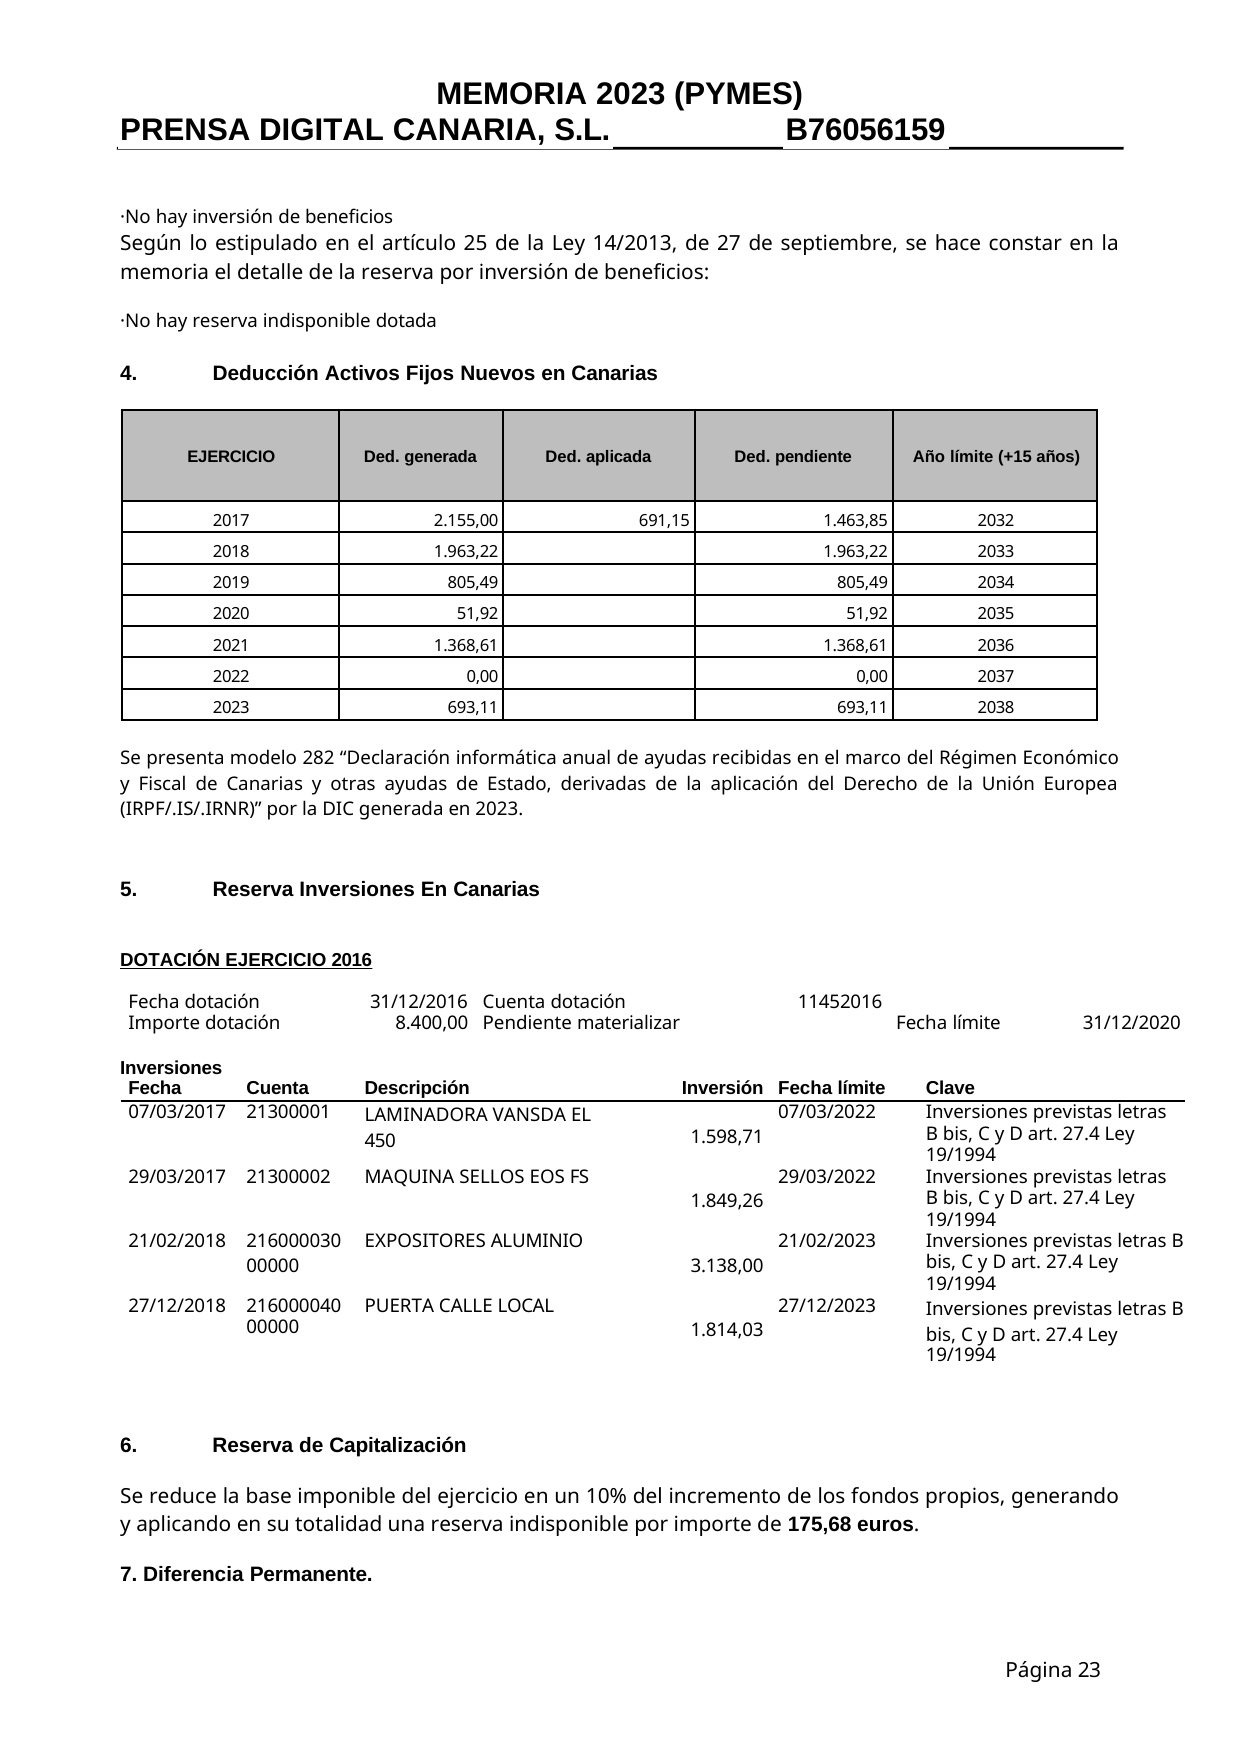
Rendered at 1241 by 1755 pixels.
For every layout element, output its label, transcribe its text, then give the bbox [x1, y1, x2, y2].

text Inversiones [120, 1057, 1196, 1078]
table_cell Inversiones previstas letras B bis, C y D art. 27.4 Ley 19/1994 [906, 1166, 1184, 1231]
table_cell [504, 565, 694, 594]
table_cell 2.155,00 [340, 502, 502, 531]
table_cell [504, 658, 694, 687]
table_cell [504, 533, 694, 562]
table_header 11452016 [734, 993, 1041, 1014]
table_header EJERCICIO [123, 411, 338, 500]
table_header Clave [906, 1079, 1184, 1100]
table_header Fecha [121, 1079, 234, 1100]
table_cell LAMINADORA VANSDA EL 450 [352, 1102, 642, 1166]
table_cell 27/12/2023 [771, 1295, 906, 1366]
table_cell [504, 627, 694, 656]
table_cell 2020 [123, 596, 338, 625]
table_cell 2022 [123, 658, 338, 687]
text Se presenta modelo 282 “Declaración informática anual de ayudas recibidas en el marco del Régimen Económico y Fiscal de Canarias y otras ayudas de Estado, derivadas de la aplicación del Derecho de la Unión Europea (IRPF/.IS/.IRNR)” por la DIC generada en 2023. [120, 745, 1120, 821]
table_header Cuenta [234, 1079, 352, 1100]
text DOTACIÓN EJERCICIO 2016 [120, 949, 1196, 971]
table_cell 2035 [894, 596, 1096, 625]
table_cell Importe dotación [123, 1014, 321, 1035]
table_cell 216000030 00000 [234, 1231, 352, 1295]
table_cell 693,11 [340, 690, 502, 719]
table_cell [504, 690, 694, 719]
table_cell 8.400,00 [321, 1014, 475, 1035]
table_cell 1.463,85 [696, 502, 892, 531]
table_cell 21/02/2023 [771, 1231, 906, 1295]
table_cell Fecha límite [734, 1014, 1041, 1035]
table_cell MAQUINA SELLOS EOS FS [352, 1166, 642, 1231]
table_cell [504, 596, 694, 625]
table_cell 693,11 [696, 690, 892, 719]
table_cell 2023 [123, 690, 338, 719]
table_cell 2033 [894, 533, 1096, 562]
table_cell 2032 [894, 502, 1096, 531]
table_header 31/12/2016 [321, 993, 475, 1014]
text Se reduce la base imponible del ejercicio en un 10% del incremento de los fondos propios, generando y aplicando en su totalidad una reserva indisponible por importe de 175,68 euros. [120, 1481, 1120, 1538]
table_cell 2036 [894, 627, 1096, 656]
table_cell 0,00 [340, 658, 502, 687]
table_header Cuenta dotación [475, 993, 733, 1014]
table_cell 51,92 [696, 596, 892, 625]
table_cell Inversiones previstas letras B bis, C y D art. 27.4 Ley 19/1994 [906, 1102, 1184, 1166]
table_cell 2021 [123, 627, 338, 656]
table_header Ded. aplicada [504, 411, 694, 500]
table_cell 1.963,22 [696, 533, 892, 562]
table_cell 29/03/2017 [121, 1166, 234, 1231]
table_cell 2017 [123, 502, 338, 531]
table_cell 07/03/2022 [771, 1102, 906, 1166]
table_header Ded. generada [340, 411, 502, 500]
table_header Descripción [352, 1079, 642, 1100]
table_header Ded. pendiente [696, 411, 892, 500]
list Deducción Activos Fijos Nuevos en Canarias [120, 360, 1196, 384]
table_cell 1.368,61 [340, 627, 502, 656]
text ·No hay reserva indisponible dotada [120, 307, 1196, 332]
list Diferencia Permanente. [120, 1562, 1196, 1586]
list Reserva de Capitalización [120, 1433, 1196, 1457]
text Según lo estipulado en el artículo 25 de la Ley 14/2013, de 27 de septiembre, se hace constar en la memoria el detalle de la reserva por inversión de beneficios: [120, 228, 1120, 285]
table_header Inversión [642, 1079, 771, 1100]
table_cell 1.963,22 [340, 533, 502, 562]
table_cell 1.814,03 [642, 1295, 771, 1366]
table_cell 691,15 [504, 502, 694, 531]
table_cell 21300002 [234, 1166, 352, 1231]
table_cell PUERTA CALLE LOCAL [352, 1295, 642, 1366]
table_cell 2034 [894, 565, 1096, 594]
table_cell 21300001 [234, 1102, 352, 1166]
table_cell Inversiones previstas letras B bis, C y D art. 27.4 Ley 19/1994 [906, 1231, 1184, 1295]
table_cell 31/12/2020 [1041, 1014, 1182, 1035]
table_cell 805,49 [696, 565, 892, 594]
table_cell 1.849,26 [642, 1166, 771, 1231]
table_cell 51,92 [340, 596, 502, 625]
table_cell 2037 [894, 658, 1096, 687]
table_cell 0,00 [696, 658, 892, 687]
table_cell 21/02/2018 [121, 1231, 234, 1295]
table_header [1041, 993, 1182, 1014]
table_cell Inversiones previstas letras B bis, C y D art. 27.4 Ley 19/1994 [906, 1295, 1184, 1366]
table_header Fecha límite [771, 1079, 906, 1100]
table_cell 805,49 [340, 565, 502, 594]
table_cell EXPOSITORES ALUMINIO [352, 1231, 642, 1295]
table_cell 216000040 00000 [234, 1295, 352, 1366]
table_cell 29/03/2022 [771, 1166, 906, 1231]
table_cell 07/03/2017 [121, 1102, 234, 1166]
table_cell 1.368,61 [696, 627, 892, 656]
table_cell 3.138,00 [642, 1231, 771, 1295]
table_header Fecha dotación [123, 993, 321, 1014]
text ·No hay inversión de beneficios [120, 203, 1196, 228]
table_cell 2038 [894, 690, 1096, 719]
table_header Año límite (+15 años) [894, 411, 1096, 500]
list Reserva Inversiones En Canarias [120, 877, 1196, 901]
table_cell 1.598,71 [642, 1102, 771, 1166]
table_cell 2018 [123, 533, 338, 562]
table_cell 27/12/2018 [121, 1295, 234, 1366]
table_cell 2019 [123, 565, 338, 594]
table_cell Pendiente materializar [475, 1014, 733, 1035]
